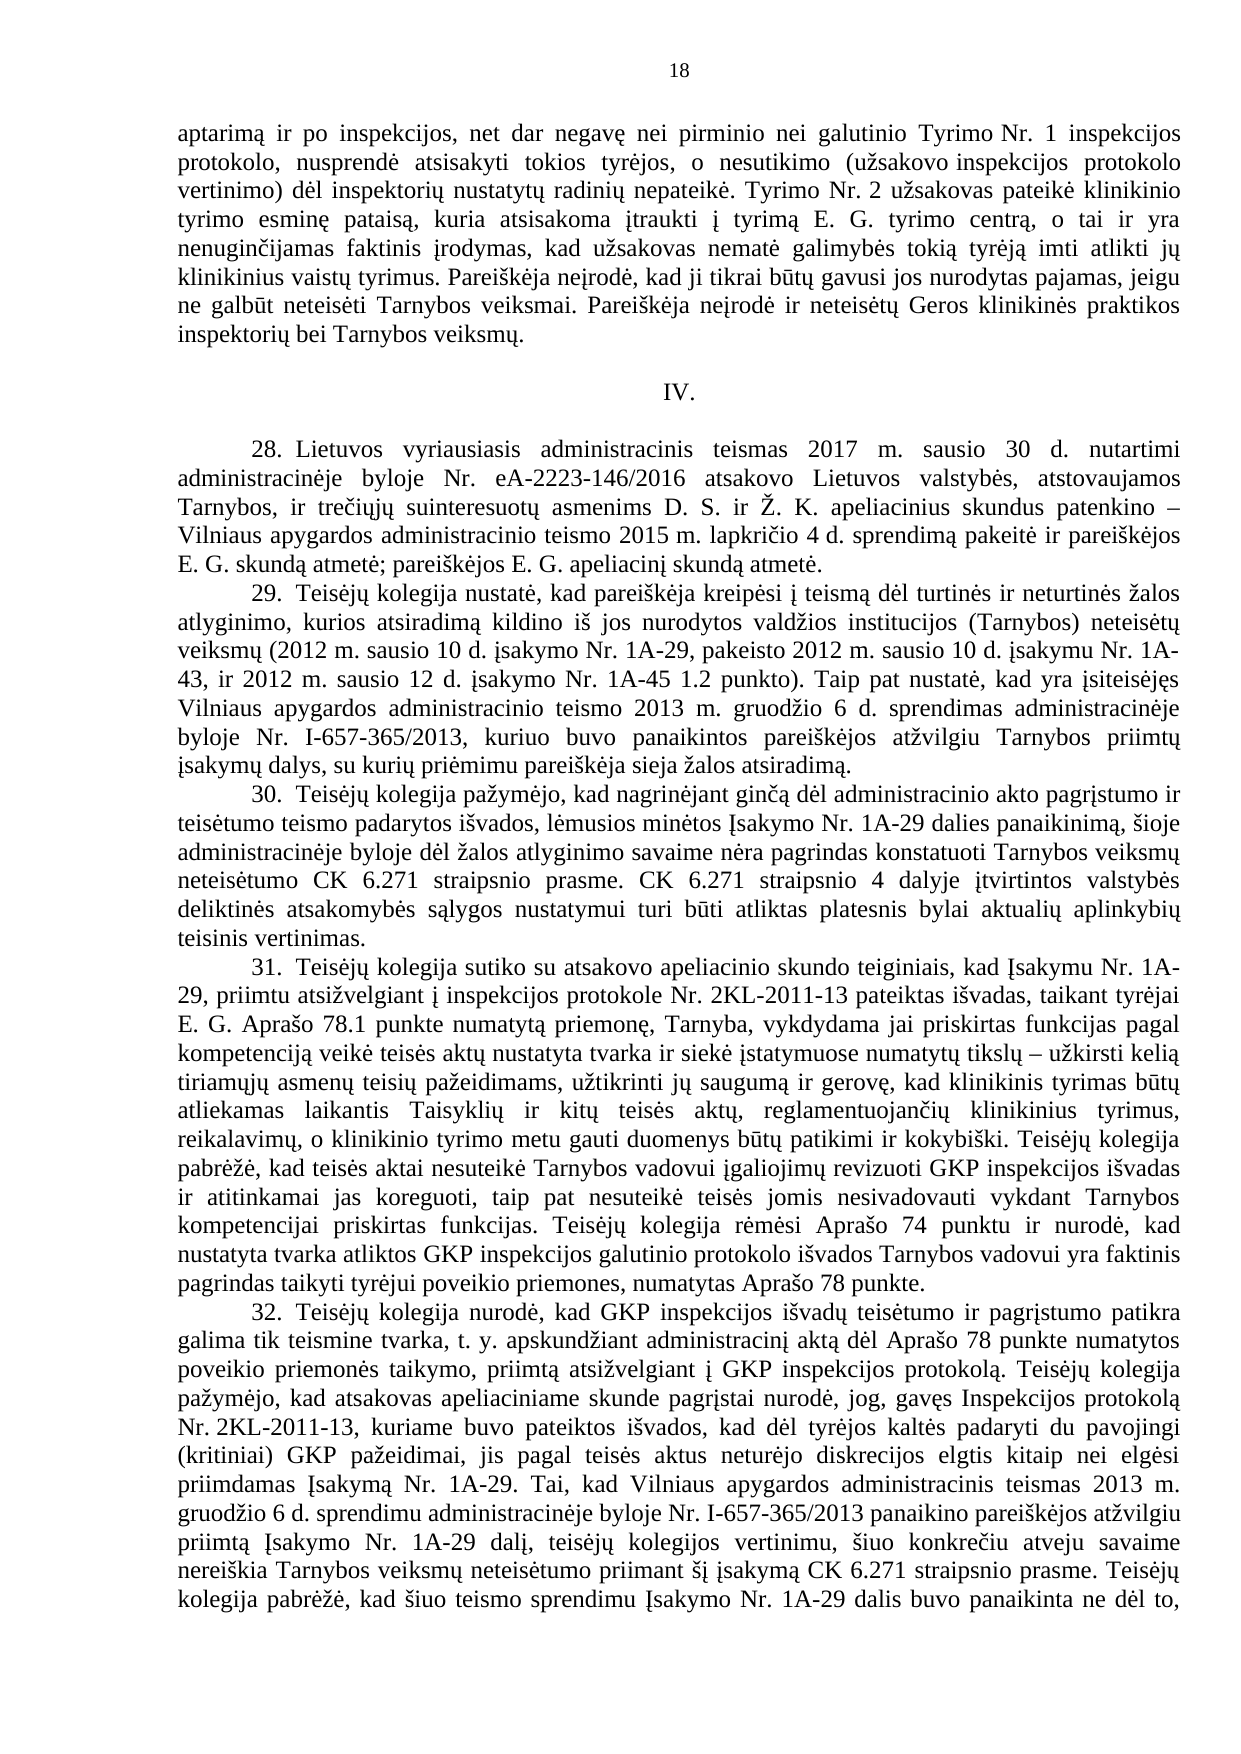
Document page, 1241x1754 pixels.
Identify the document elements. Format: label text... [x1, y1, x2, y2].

text IV. [177, 377, 1181, 406]
text 31. Teisėjų kolegija sutiko su atsakovo apeliacinio skundo teiginiais, kad Įsakymu Nr. 1A-29, priimtu atsižvelgiant į inspekcijos protokole Nr. 2KL-2011-13 pateiktas išvadas, taikant tyrėjai E. G. Aprašo 78.1 punkte numatytą priemonę, Tarnyba, vykdydama jai priskirtas funkcijas pagal kompetenciją veikė teisės aktų nustatyta tvarka ir siekė įstatymuose numatytų tikslų – užkirsti kelią tiriamųjų asmenų teisių pažeidimams, užtikrinti jų saugumą ir gerovę, kad klinikinis tyrimas būtų atliekamas laikantis Taisyklių ir kitų teisės aktų, reglamentuojančių klinikinius tyrimus, reikalavimų, o klinikinio tyrimo metu gauti duomenys būtų patikimi ir kokybiški. Teisėjų kolegija pabrėžė, kad teisės aktai nesuteikė Tarnybos vadovui įgaliojimų revizuoti GKP inspekcijos išvadas ir atitinkamai jas koreguoti, taip pat nesuteikė teisės jomis nesivadovauti vykdant Tarnybos kompetencijai priskirtas funkcijas. Teisėjų kolegija rėmėsi Aprašo 74 punktu ir nurodė, kad nustatyta tvarka atliktos GKP inspekcijos galutinio protokolo išvados Tarnybos vadovui yra faktinis pagrindas taikyti tyrėjui poveikio priemones, numatytas Aprašo 78 punkte. [177, 952, 1181, 1297]
text 29. Teisėjų kolegija nustatė, kad pareiškėja kreipėsi į teismą dėl turtinės ir neturtinės žalos atlyginimo, kurios atsiradimą kildino iš jos nurodytos valdžios institucijos (Tarnybos) neteisėtų veiksmų (2012 m. sausio 10 d. įsakymo Nr. 1A-29, pakeisto 2012 m. sausio 10 d. įsakymu Nr. 1A-43, ir 2012 m. sausio 12 d. įsakymo Nr. 1A-45 1.2 punkto). Taip pat nustatė, kad yra įsiteisėjęs Vilniaus apygardos administracinio teismo 2013 m. gruodžio 6 d. sprendimas administracinėje byloje Nr. I-657-365/2013, kuriuo buvo panaikintos pareiškėjos atžvilgiu Tarnybos priimtų įsakymų dalys, su kurių priėmimu pareiškėja sieja žalos atsiradimą. [177, 578, 1181, 779]
text 32. Teisėjų kolegija nurodė, kad GKP inspekcijos išvadų teisėtumo ir pagrįstumo patikra galima tik teismine tvarka, t. y. apskundžiant administracinį aktą dėl Aprašo 78 punkte numatytos poveikio priemonės taikymo, priimtą atsižvelgiant į GKP inspekcijos protokolą. Teisėjų kolegija pažymėjo, kad atsakovas apeliaciniame skunde pagrįstai nurodė, jog, gavęs Inspekcijos protokolą Nr. 2KL-2011-13, kuriame buvo pateiktos išvados, kad dėl tyrėjos kaltės padaryti du pavojingi (kritiniai) GKP pažeidimai, jis pagal teisės aktus neturėjo diskrecijos elgtis kitaip nei elgėsi priimdamas Įsakymą Nr. 1A-29. Tai, kad Vilniaus apygardos administracinis teismas 2013 m. gruodžio 6 d. sprendimu administracinėje byloje Nr. I-657-365/2013 panaikino pareiškėjos atžvilgiu priimtą Įsakymo Nr. 1A-29 dalį, teisėjų kolegijos vertinimu, šiuo konkrečiu atveju savaime nereiškia Tarnybos veiksmų neteisėtumo priimant šį įsakymą CK 6.271 straipsnio prasme. Teisėjų kolegija pabrėžė, kad šiuo teismo sprendimu Įsakymo Nr. 1A-29 dalis buvo panaikinta ne dėl to, [177, 1297, 1181, 1613]
text 28. Lietuvos vyriausiasis administracinis teismas 2017 m. sausio 30 d. nutartimi administracinėje byloje Nr. eA-2223-146/2016 atsakovo Lietuvos valstybės, atstovaujamos Tarnybos, ir trečiųjų suinteresuotų asmenims D. S. ir Ž. K. apeliacinius skundus patenkino – Vilniaus apygardos administracinio teismo 2015 m. lapkričio 4 d. sprendimą pakeitė ir pareiškėjos E. G. skundą atmetė; pareiškėjos E. G. apeliacinį skundą atmetė. [177, 434, 1181, 578]
text aptarimą ir po inspekcijos, net dar negavę nei pirminio nei galutinio Tyrimo Nr. 1 inspekcijos protokolo, nusprendė atsisakyti tokios tyrėjos, o nesutikimo (užsakovo inspekcijos protokolo vertinimo) dėl inspektorių nustatytų radinių nepateikė. Tyrimo Nr. 2 užsakovas pateikė klinikinio tyrimo esminę pataisą, kuria atsisakoma įtraukti į tyrimą E. G. tyrimo centrą, o tai ir yra nenuginčijamas faktinis įrodymas, kad užsakovas nematė galimybės tokią tyrėją imti atlikti jų klinikinius vaistų tyrimus. Pareiškėja neįrodė, kad ji tikrai būtų gavusi jos nurodytas pajamas, jeigu ne galbūt neteisėti Tarnybos veiksmai. Pareiškėja neįrodė ir neteisėtų Geros klinikinės praktikos inspektorių bei Tarnybos veiksmų. [177, 118, 1181, 348]
text 30. Teisėjų kolegija pažymėjo, kad nagrinėjant ginčą dėl administracinio akto pagrįstumo ir teisėtumo teismo padarytos išvados, lėmusios minėtos Įsakymo Nr. 1A-29 dalies panaikinimą, šioje administracinėje byloje dėl žalos atlyginimo savaime nėra pagrindas konstatuoti Tarnybos veiksmų neteisėtumo CK 6.271 straipsnio prasme. CK 6.271 straipsnio 4 dalyje įtvirtintos valstybės deliktinės atsakomybės sąlygos nustatymui turi būti atliktas platesnis bylai aktualių aplinkybių teisinis vertinimas. [177, 779, 1181, 952]
